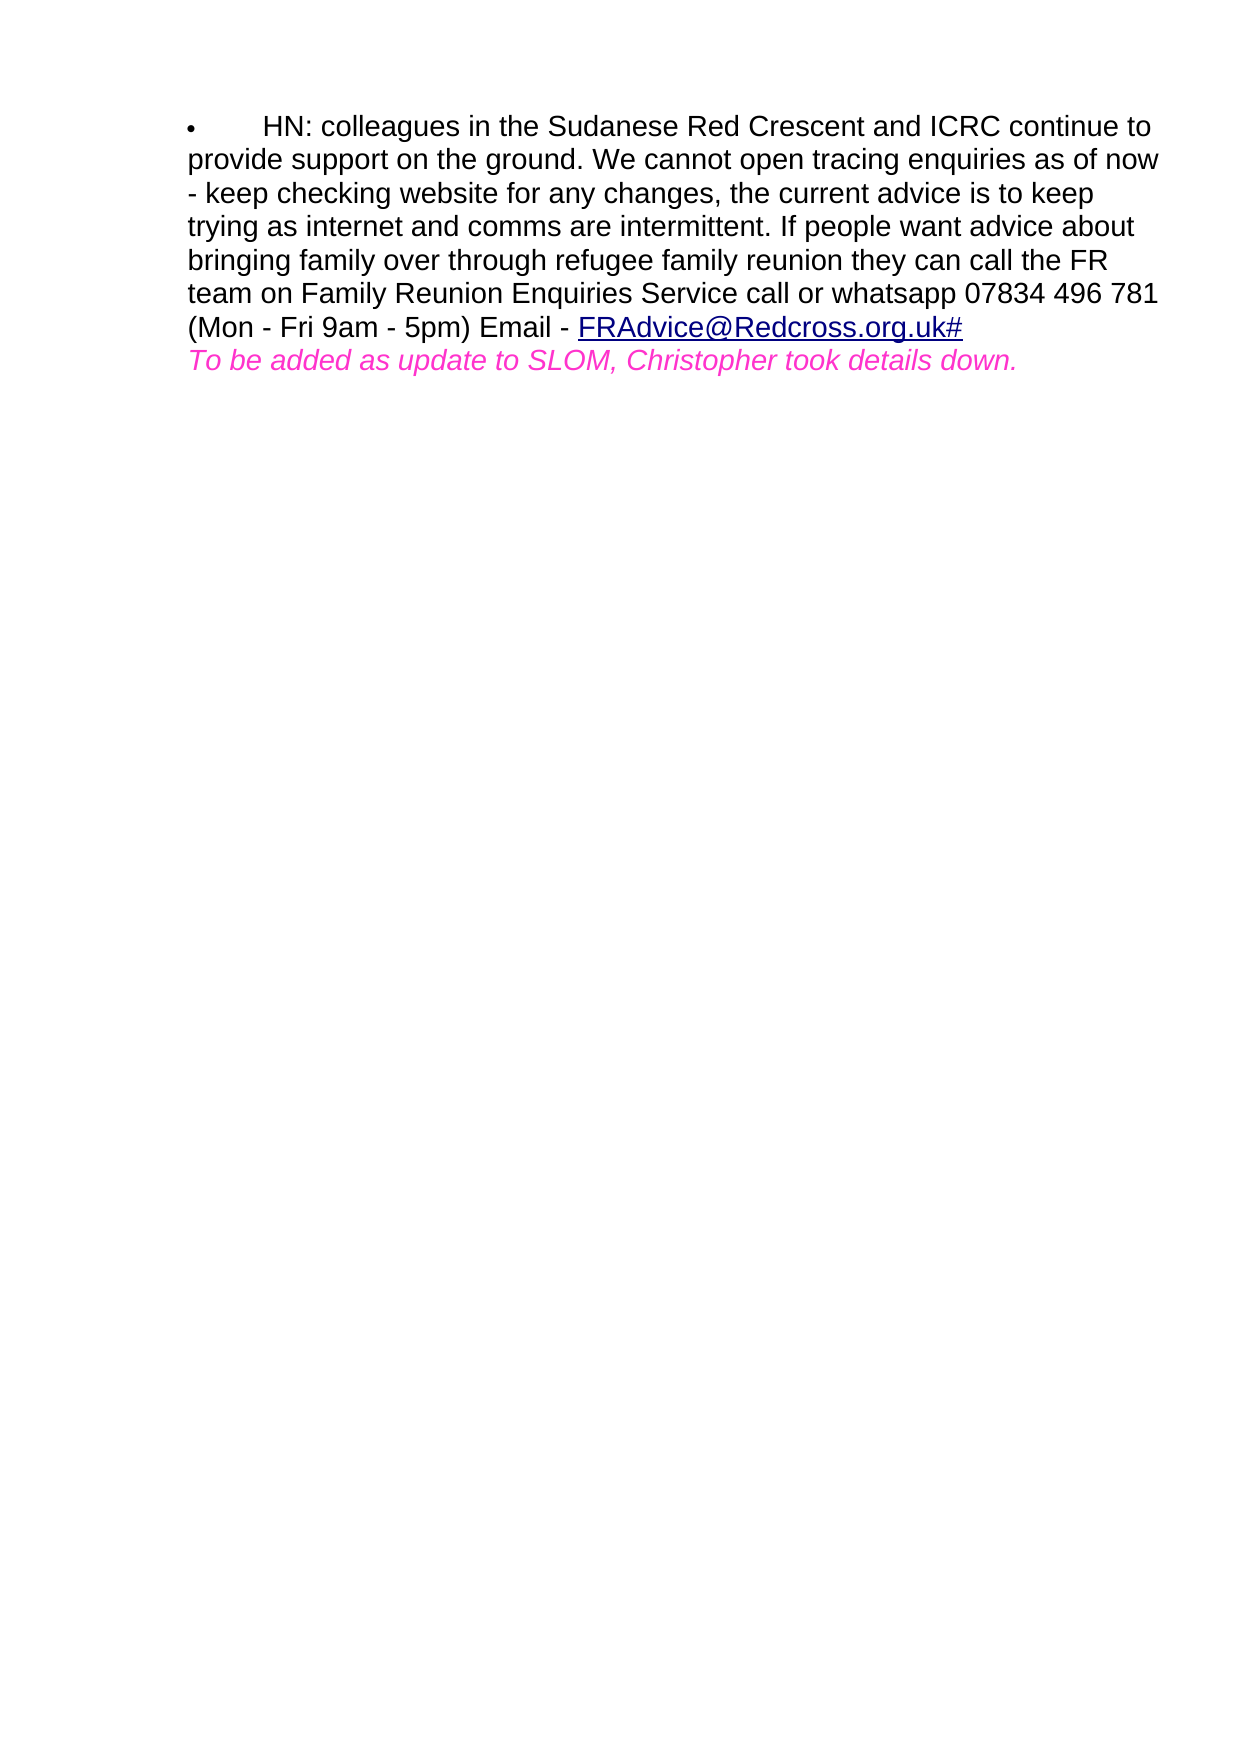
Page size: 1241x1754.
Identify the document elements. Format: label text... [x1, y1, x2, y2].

list HN: colleagues in the Sudanese Red Crescent and ICRC continue to provide support on the ground. We cannot open tracing enquiries as of now - keep checking website for any changes, the current advice is to keep trying as internet and comms are intermittent. If people want advice about bringing family over through refugee family reunion they can call the FR team on Family Reunion Enquiries Service call or whatsapp 07834 496 781 (Mon - Fri 9am - 5pm) Email - FRAdvice@Redcross.org.uk# [187, 108, 1165, 343]
text To be added as update to SLOM, Christopher took details down. [187, 343, 1165, 377]
